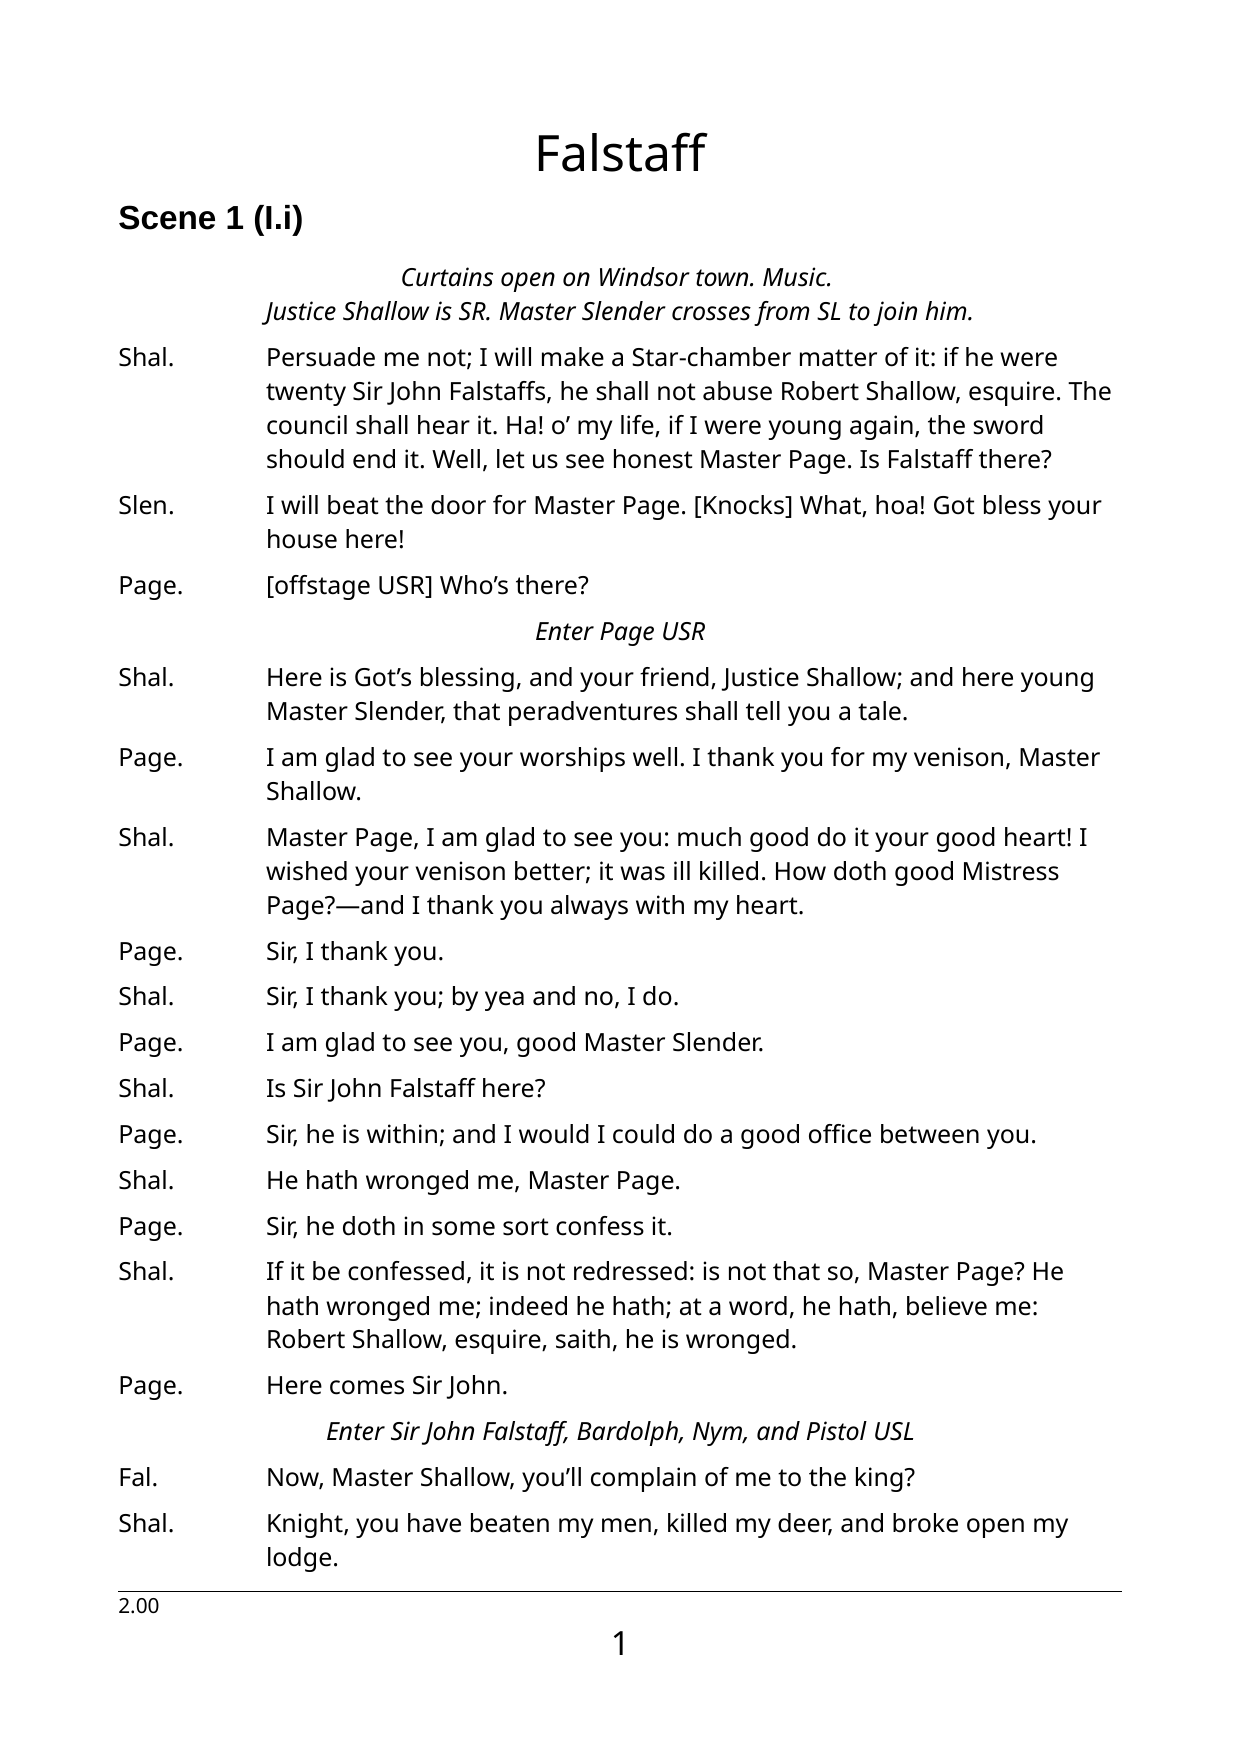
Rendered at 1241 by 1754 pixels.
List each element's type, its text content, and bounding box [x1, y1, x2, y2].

text Page. Sir, he doth in some sort confess it. [118, 1208, 1122, 1242]
text Enter Page USR [118, 614, 1122, 648]
text Shal. Master Page, I am glad to see you: much good do it your good heart! I wished your venison better; it was ill killed. How doth good Mistress Page?—and I thank you always with my heart. [118, 819, 1122, 921]
text Page. Here comes Sir John. [118, 1368, 1122, 1402]
text Fal. Now, Master Shallow, you’ll complain of me to the king? [118, 1460, 1122, 1494]
text Page. [offstage USR] Who’s there? [118, 568, 1122, 602]
text Shal. Here is Got’s blessing, and your friend, Justice Shallow; and here young Master Slender, that peradventures shall tell you a tale. [118, 659, 1122, 728]
text Shal. He hath wronged me, Master Page. [118, 1162, 1122, 1196]
text Shal. Persuade me not; I will make a Star-chamber matter of it: if he were twenty Sir John Falstaffs, he shall not abuse Robert Shallow, esquire. The council shall hear it. Ha! o’ my life, if I were young again, the sword should end it. Well, let us see honest Master Page. Is Falstaff there? [118, 340, 1122, 476]
text Page. I am glad to see your worships well. I thank you for my venison, Master Shallow. [118, 739, 1122, 807]
text Shal. Sir, I thank you; by yea and no, I do. [118, 979, 1122, 1013]
text Shal. Is Sir John Falstaff here? [118, 1071, 1122, 1105]
text Shal. Knight, you have beaten my men, killed my deer, and broke open my lodge. [118, 1506, 1122, 1574]
subtitle Falstaff [118, 118, 1122, 186]
text Page. I am glad to see you, good Master Slender. [118, 1025, 1122, 1059]
subtitle Scene 1 (I.i) [118, 198, 1122, 236]
text Page. Sir, I thank you. [118, 933, 1122, 967]
text Curtains open on Windsor town. Music. Justice Shallow is SR. Master Slender crosses from SL to join him. [118, 260, 1122, 328]
text Enter Sir John Falstaff, Bardolph, Nym, and Pistol USL [118, 1414, 1122, 1448]
text Slen. I will beat the door for Master Page. [Knocks] What, hoa! Got bless your house here! [118, 488, 1122, 556]
text Page. Sir, he is within; and I would I could do a good office between you. [118, 1117, 1122, 1151]
text Shal. If it be confessed, it is not redressed: is not that so, Master Page? He hath wronged me; indeed he hath; at a word, he hath, believe me: Robert Shallow, esquire, saith, he is wronged. [118, 1254, 1122, 1356]
